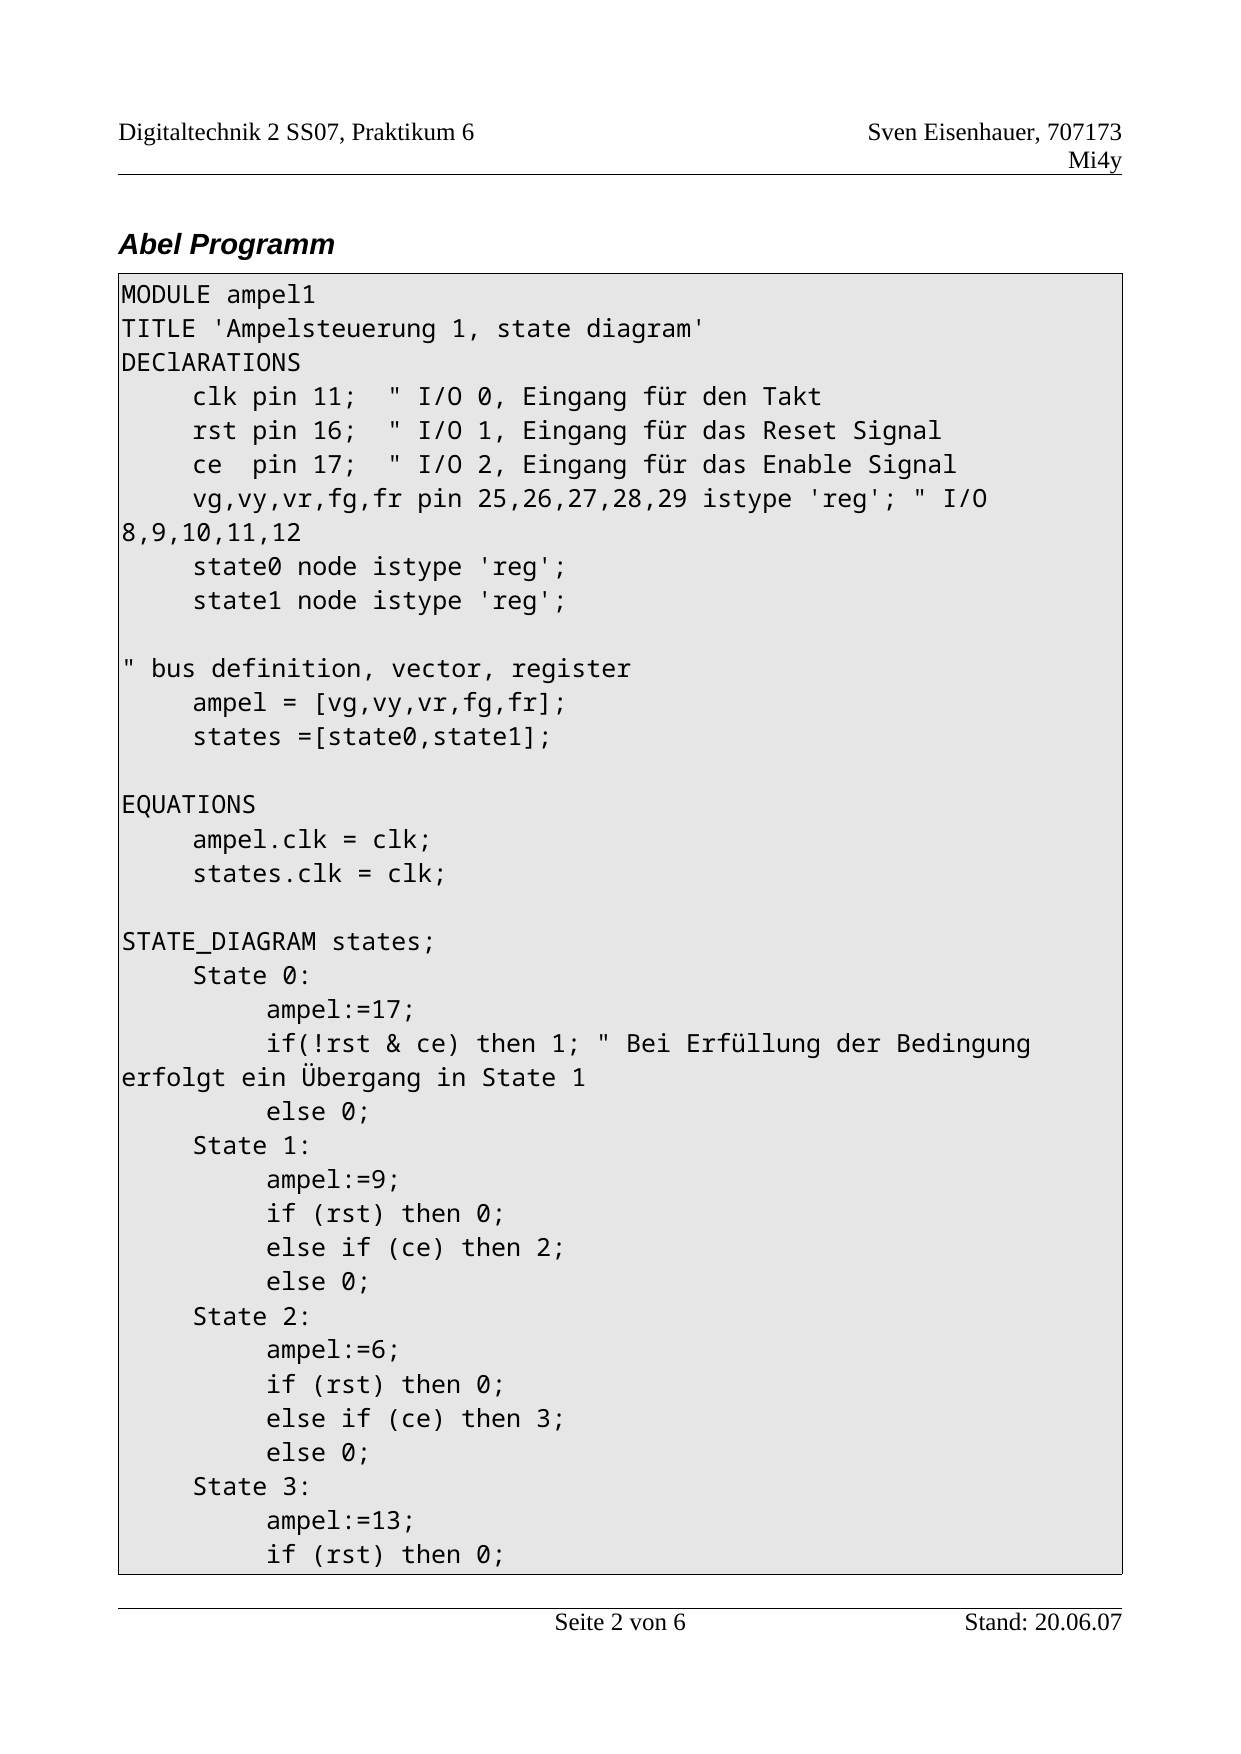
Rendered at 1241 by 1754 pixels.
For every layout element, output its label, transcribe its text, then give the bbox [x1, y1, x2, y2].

text clk pin 11; " I/O 0, Eingang für den Takt [119, 375, 1122, 409]
text else if (ce) then 3; [119, 1397, 1122, 1431]
text states =[state0,state1]; [119, 716, 1122, 750]
text TITLE 'Ampelsteuerung 1, state diagram' [119, 307, 1122, 341]
text State 3: [119, 1465, 1122, 1499]
text EQUATIONS [119, 784, 1122, 818]
text state0 node istype 'reg'; [119, 546, 1122, 580]
text State 1: [119, 1125, 1122, 1159]
text ce pin 17; " I/O 2, Eingang für das Enable Signal [119, 443, 1122, 478]
text State 0: [119, 954, 1122, 988]
text State 2: [119, 1295, 1122, 1329]
text if(!rst & ce) then 1; " Bei Erfüllung der Bedingung erfolgt ein Übergang in State 1 [119, 1023, 1122, 1091]
text ampel:=9; [119, 1159, 1122, 1193]
text states.clk = clk; [119, 852, 1122, 886]
text " bus definition, vector, register [119, 648, 1122, 682]
text ampel = [vg,vy,vr,fg,fr]; [119, 682, 1122, 716]
text else if (ce) then 2; [119, 1227, 1122, 1261]
text ampel:=13; [119, 1499, 1122, 1533]
text else 0; [119, 1431, 1122, 1465]
text rst pin 16; " I/O 1, Eingang für das Reset Signal [119, 409, 1122, 443]
text ampel:=6; [119, 1329, 1122, 1363]
text ampel:=17; [119, 988, 1122, 1023]
subtitle Abel Programm [118, 228, 1122, 261]
text if (rst) then 0; [119, 1533, 1122, 1574]
text if (rst) then 0; [119, 1363, 1122, 1397]
text state1 node istype 'reg'; [119, 580, 1122, 614]
text if (rst) then 0; [119, 1193, 1122, 1227]
text DEClARATIONS [119, 341, 1122, 375]
text ampel.clk = clk; [119, 818, 1122, 852]
text STATE_DIAGRAM states; [119, 920, 1122, 954]
text MODULE ampel1 [119, 274, 1122, 307]
text vg,vy,vr,fg,fr pin 25,26,27,28,29 istype 'reg'; " I/O 8,9,10,11,12 [119, 478, 1122, 546]
text else 0; [119, 1261, 1122, 1295]
text else 0; [119, 1091, 1122, 1125]
